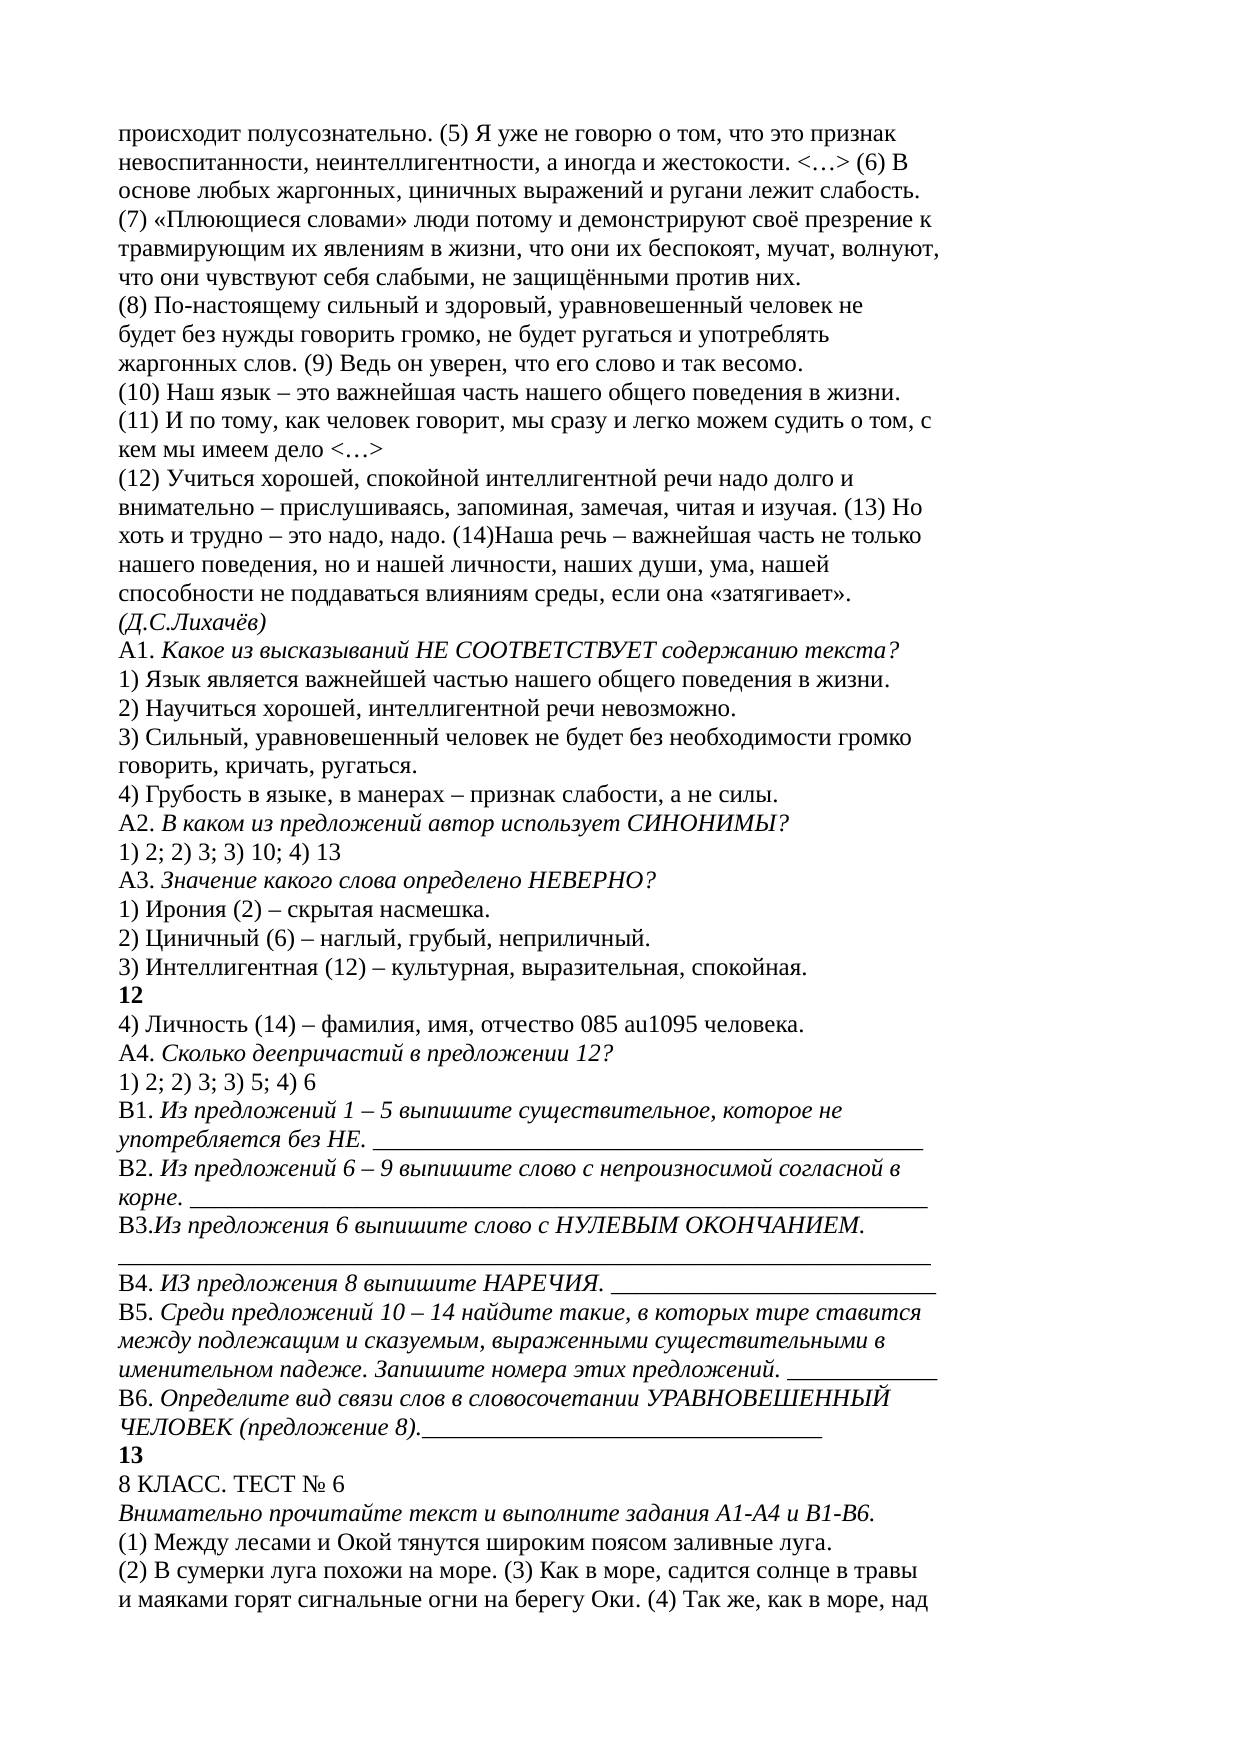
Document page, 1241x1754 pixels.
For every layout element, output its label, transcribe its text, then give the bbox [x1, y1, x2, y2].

text А2. В каком из предложений автор использует СИНОНИМЫ? [118, 808, 1122, 837]
text (Д.С.Лихачёв) [118, 607, 1122, 636]
text В3.Из предложения 6 выпишите слово с НУЛЕВЫМ ОКОНЧАНИЕМ. [118, 1211, 1122, 1239]
text невоспитанности, неинтеллигентности, а иногда и жестокости. <…> (6) В [118, 147, 1122, 176]
text кем мы имеем дело <…> [118, 434, 1122, 463]
text В2. Из предложений 6 – 9 выпишите слово с непроизносимой согласной в [118, 1153, 1122, 1182]
text 13 [118, 1441, 1122, 1469]
text ЧЕЛОВЕК (предложение 8).________________________________ [118, 1412, 1122, 1441]
text 12 [118, 981, 1122, 1009]
text 3) Сильный, уравновешенный человек не будет без необходимости громко [118, 722, 1122, 751]
text хоть и трудно – это надо, надо. (14)Наша речь – важнейшая часть не только [118, 521, 1122, 549]
text В1. Из предложений 1 – 5 выпишите существительное, которое не [118, 1096, 1122, 1124]
text (1) Между лесами и Окой тянутся широким поясом заливные луга. [118, 1527, 1122, 1556]
text способности не поддаваться влияниям среды, если она «затягивает». [118, 578, 1122, 607]
text _________________________________________________________________ [118, 1239, 1122, 1268]
text говорить, кричать, ругаться. [118, 751, 1122, 779]
text 8 КЛАСС. ТЕСТ № 6 [118, 1469, 1122, 1498]
text (8) По-настоящему сильный и здоровый, уравновешенный человек не [118, 291, 1122, 319]
text 4) Личность (14) – фамилия, имя, отчество 085 аu1095 человека. [118, 1009, 1122, 1038]
text А4. Сколько деепричастий в предложении 12? [118, 1038, 1122, 1067]
text В6. Определите вид связи слов в словосочетании УРАВНОВЕШЕННЫЙ [118, 1383, 1122, 1412]
text будет без нужды говорить громко, не будет ругаться и употреблять [118, 319, 1122, 348]
text (12) Учиться хорошей, спокойной интеллигентной речи надо долго и [118, 463, 1122, 492]
text Внимательно прочитайте текст и выполните задания А1-А4 и В1-В6. [118, 1498, 1122, 1527]
text корне. ___________________________________________________________ [118, 1182, 1122, 1211]
text 1) Ирония (2) – скрытая насмешка. [118, 894, 1122, 923]
text (11) И по тому, как человек говорит, мы сразу и легко можем судить о том, с [118, 406, 1122, 434]
text происходит полусознательно. (5) Я уже не говорю о том, что это признак [118, 118, 1122, 147]
text 1) 2; 2) 3; 3) 5; 4) 6 [118, 1067, 1122, 1096]
text употребляется без НЕ. ____________________________________________ [118, 1124, 1122, 1153]
text что они чувствуют себя слабыми, не защищёнными против них. [118, 262, 1122, 291]
text нашего поведения, но и нашей личности, наших души, ума, нашей [118, 549, 1122, 578]
text (10) Наш язык – это важнейшая часть нашего общего поведения в жизни. [118, 377, 1122, 406]
text В4. ИЗ предложения 8 выпишите НАРЕЧИЯ. __________________________ [118, 1268, 1122, 1297]
text 1) 2; 2) 3; 3) 10; 4) 13 [118, 837, 1122, 866]
text травмирующим их явлениям в жизни, что они их беспокоят, мучат, волнуют, [118, 233, 1122, 262]
text 2) Научиться хорошей, интеллигентной речи невозможно. [118, 693, 1122, 722]
text (2) В сумерки луга похожи на море. (3) Как в море, садится солнце в травы [118, 1556, 1122, 1584]
text В5. Среди предложений 10 – 14 найдите такие, в которых тире ставится [118, 1297, 1122, 1326]
text основе любых жаргонных, циничных выражений и ругани лежит слабость. [118, 176, 1122, 204]
text 4) Грубость в языке, в манерах – признак слабости, а не силы. [118, 779, 1122, 808]
text именительном падеже. Запишите номера этих предложений. ____________ [118, 1354, 1122, 1383]
text внимательно – прислушиваясь, запоминая, замечая, читая и изучая. (13) Но [118, 492, 1122, 521]
text 1) Язык является важнейшей частью нашего общего поведения в жизни. [118, 664, 1122, 693]
text между подлежащим и сказуемым, выраженными существительными в [118, 1326, 1122, 1354]
text и маяками горят сигнальные огни на берегу Оки. (4) Так же, как в море, над [118, 1584, 1122, 1613]
text жаргонных слов. (9) Ведь он уверен, что его слово и так весомо. [118, 348, 1122, 377]
text (7) «Плюющиеся словами» люди потому и демонстрируют своё презрение к [118, 204, 1122, 233]
text 3) Интеллигентная (12) – культурная, выразительная, спокойная. [118, 952, 1122, 981]
text А1. Какое из высказываний НЕ СООТВЕТСТВУЕТ содержанию текста? [118, 636, 1122, 664]
text 2) Циничный (6) – наглый, грубый, неприличный. [118, 923, 1122, 952]
text А3. Значение какого слова определено НЕВЕРНО? [118, 866, 1122, 894]
